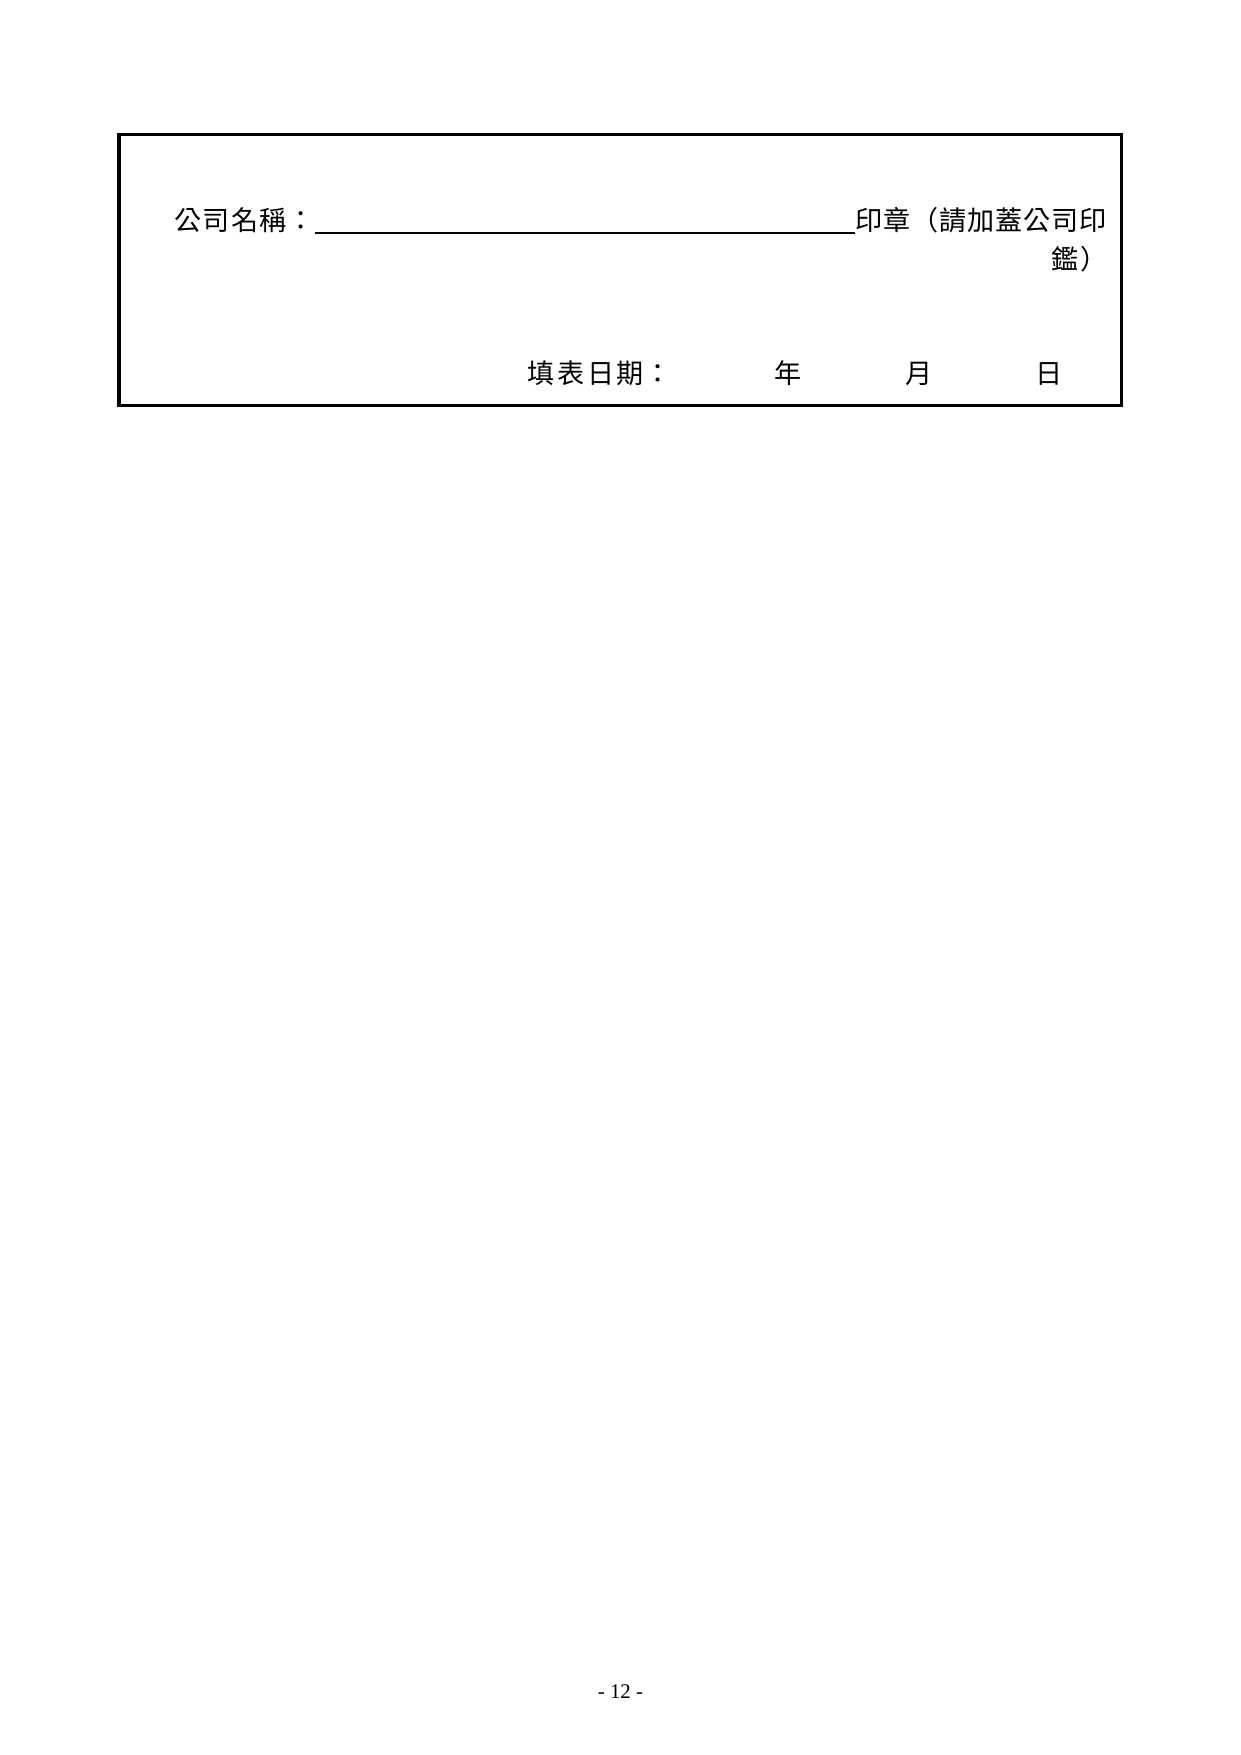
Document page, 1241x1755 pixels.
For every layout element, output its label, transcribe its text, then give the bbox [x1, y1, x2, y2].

table_header 一、基本資料： 申請公司： 負責人： 參加評選部門： 聯絡人：____________________ 電話：__________________ E-mail：____________________ 傳真：__________________ 聯絡地址： 營利事業登記證/統一編號： 二、參選項目： 種類：□單晶矽 □多晶矽 產品型號：_________________ 評選項目： 三、檢附文件：（請勾選） □ 1.廠商登記或設立之證明(如公司登記證、工廠登記證等證明文件影本) □ 2.參與評選之產品屬國內製造之切結書 □ 3.安全測試報告及驗證證書影本(IEC 61730 -2：2004或更新標準) □ 4.性能測試報告及驗證證書影本(IEC 61215：2005或更新標準) □ 5.可靠度(鹽霧)測試報告及驗證證書影本(IEC 61701 : 2011) □ 6.可靠度(濕熱)測試報告(IEC 61215：2005 8或更新標準) □ 7.可靠度(熱循環)測試報告(IEC 61215：2005或更新標準) □ 8.上述 (3)~(7)評選項目之應繳交書審資料，於收件截止日起算的120個日曆天內 提供測試報告與驗證證書。 公司名稱： 印章（請加蓋公司印鑑） 填表日期： 年 月 日 [121, 136, 1120, 404]
